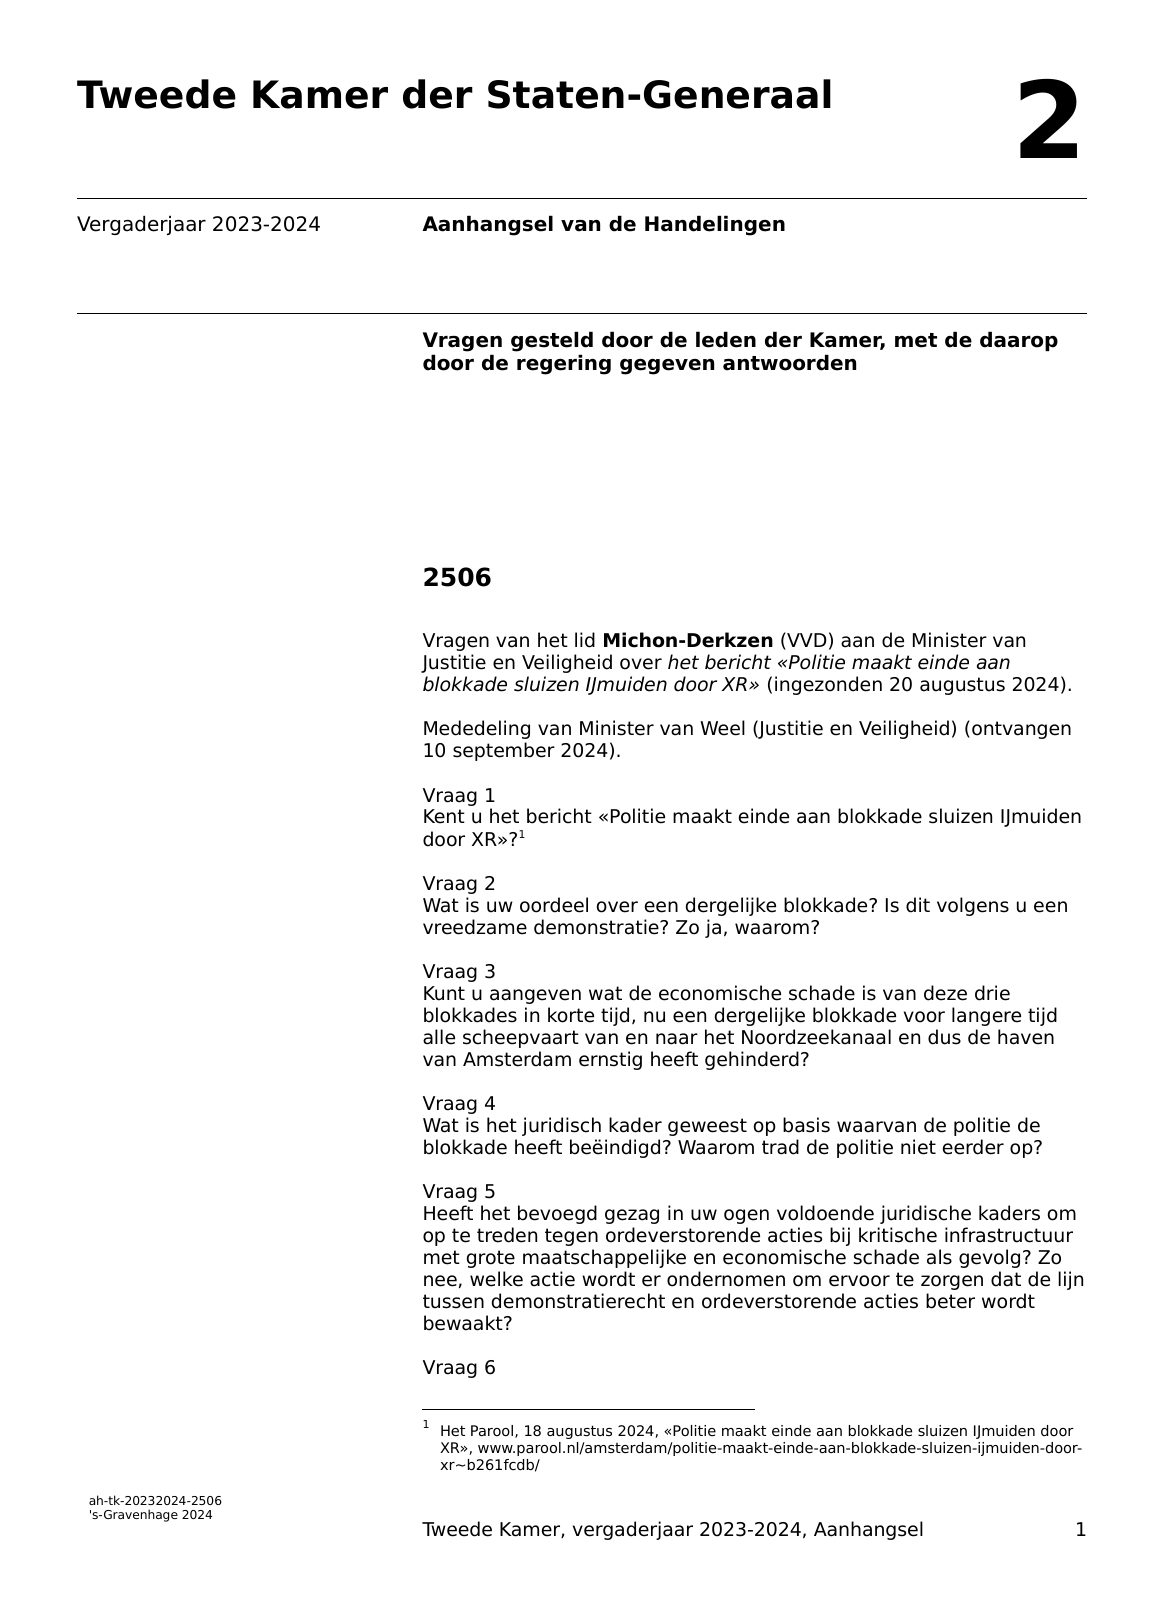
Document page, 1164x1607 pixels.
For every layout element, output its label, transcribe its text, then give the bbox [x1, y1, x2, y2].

text Vraag 6 [422, 1357, 1087, 1379]
text Vraag 4 [422, 1093, 1087, 1115]
text ah-tk-20232024-2506 [88, 1494, 323, 1508]
text Kent u het bericht «Politie maakt einde aan blokkade sluizen IJmuiden door XR»? [422, 806, 1087, 850]
table_header Tweede Kamer der Staten-Generaal [77, 59, 886, 198]
text Vraag 3 [422, 961, 1087, 983]
text 2506 [422, 563, 1087, 592]
table_cell Aanhangsel van de Handelingen [422, 199, 1087, 313]
text Kunt u aangeven wat de economische schade is van deze drie blokkades in korte tijd, nu een dergelijke blokkade voor langere tijd alle scheepvaart van en naar het Noordzeekanaal en dus de haven van Amsterdam ernstig heeft gehinderd? [422, 983, 1087, 1071]
text 's-Gravenhage 2024 [88, 1508, 323, 1522]
table_cell Vergaderjaar 2023-2024 [77, 199, 422, 313]
text Vraag 1 [422, 784, 1087, 806]
text Vragen van het lid Michon-Derkzen (VVD) aan de Minister van Justitie en Veiligheid over het bericht «Politie maakt einde aan blokkade sluizen IJmuiden door XR» (ingezonden 20 augustus 2024). [422, 630, 1087, 696]
text Heeft het bevoegd gezag in uw ogen voldoende juridische kaders om op te treden tegen ordeverstorende acties bij kritische infrastructuur met grote maatschappelijke en economische schade als gevolg? Zo nee, welke actie wordt er ondernomen om ervoor te zorgen dat de lijn tussen demonstratierecht en ordeverstorende acties beter wordt bewaakt? [422, 1203, 1087, 1335]
table_cell [77, 314, 422, 375]
text Vraag 5 [422, 1181, 1087, 1203]
text Wat is uw oordeel over een dergelijke blokkade? Is dit volgens u een vreedzame demonstratie? Zo ja, waarom? [422, 894, 1087, 938]
text Mededeling van Minister van Weel (Justitie en Veiligheid) (ontvangen 10 september 2024). [422, 718, 1087, 762]
text Het Parool, 18 augustus 2024, «Politie maakt einde aan blokkade sluizen IJmuiden door XR», www.parool.nl/amsterdam/politie-maakt-einde-aan-blokkade-sluizen-ijmuiden-door-xr~b261fcdb/ [422, 1418, 1087, 1474]
table_cell Vragen gesteld door de leden der Kamer, met de daarop door de regering gegeven antwoorden [422, 314, 1087, 375]
text Vraag 2 [422, 873, 1087, 894]
text Wat is het juridisch kader geweest op basis waarvan de politie de blokkade heeft beëindigd? Waarom trad de politie niet eerder op? [422, 1115, 1087, 1159]
table_header 2 [886, 59, 1087, 198]
